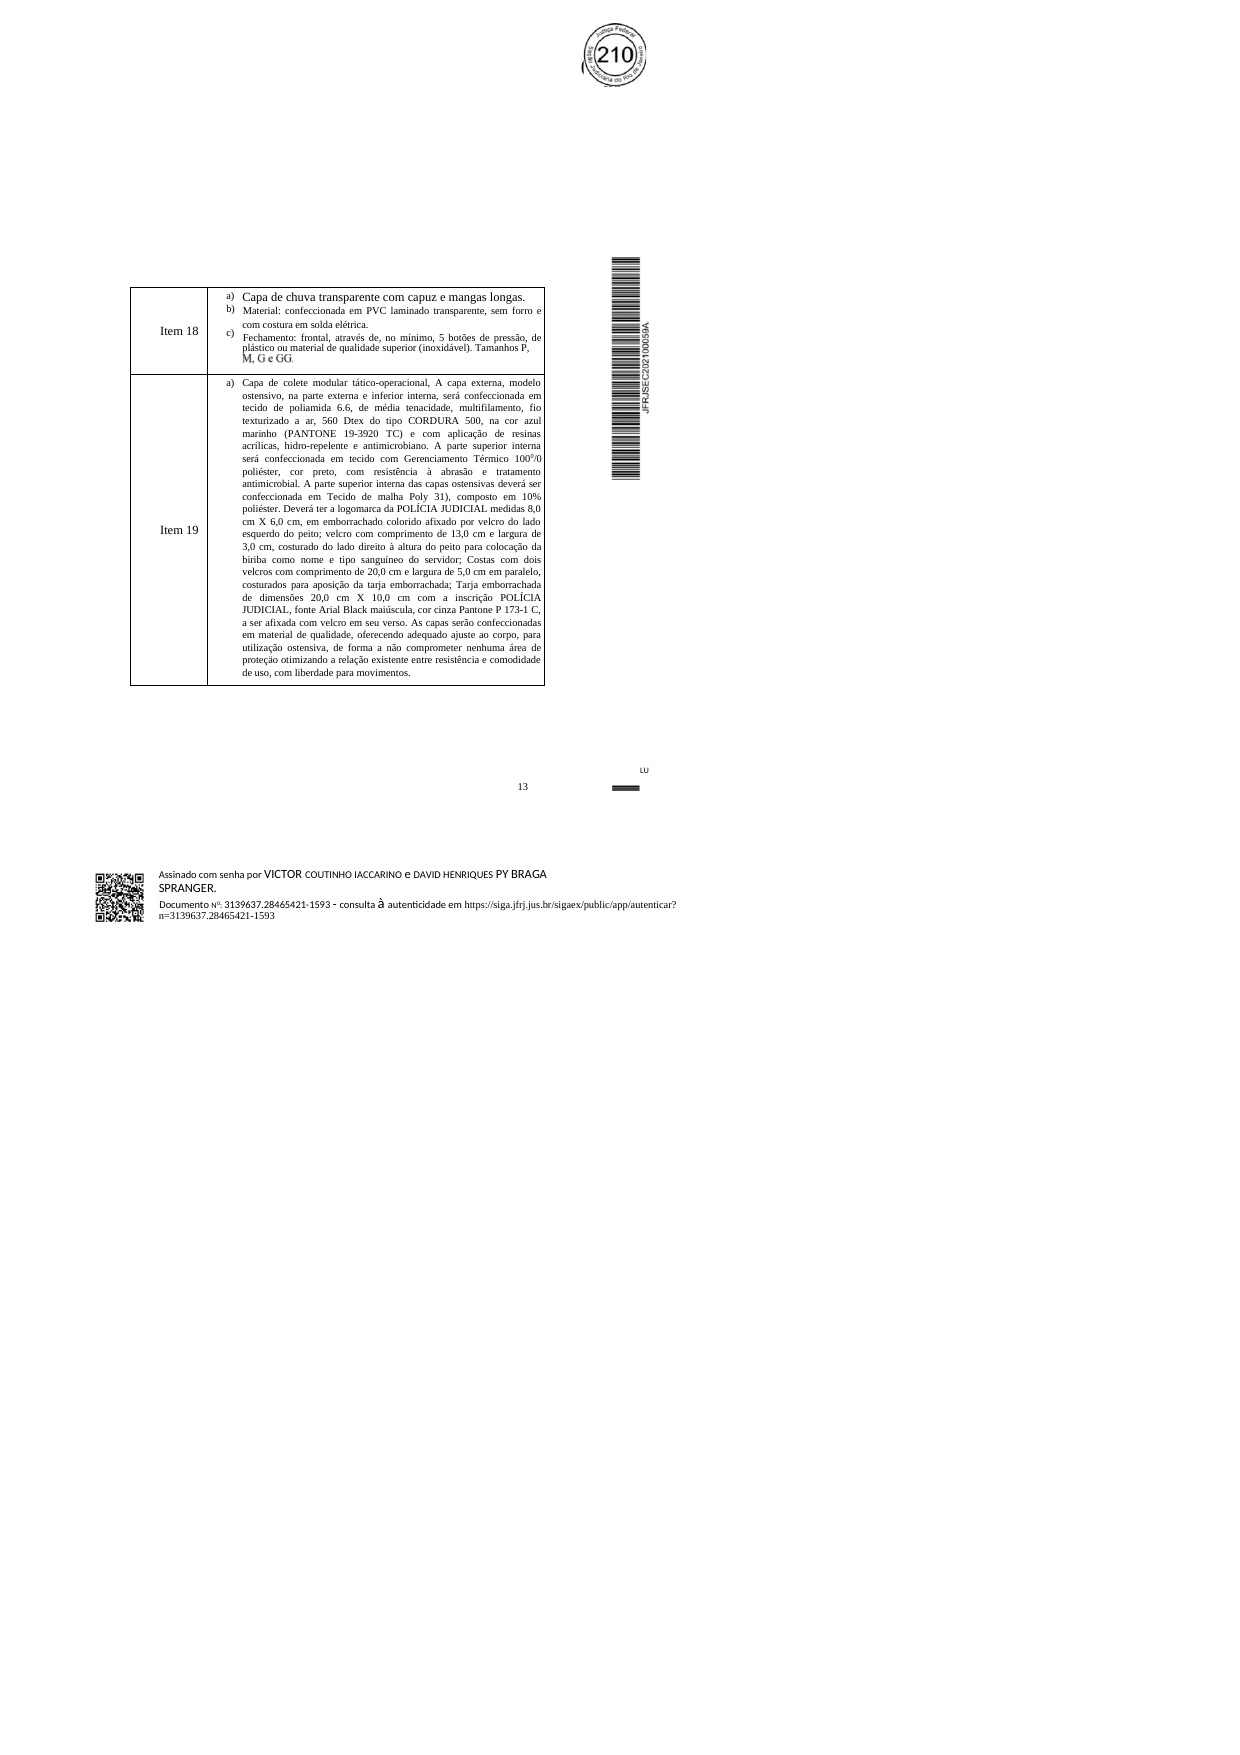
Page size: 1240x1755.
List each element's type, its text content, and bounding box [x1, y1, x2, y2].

table_header Capa de chuva transparente com capuz e mangas longas. Material: confeccionada em PVC laminado transparente, sem forro e com costura em solda elétrica. Fechamento: frontal, através de, no mínimo, 5 botões de pressão, de plástico ou material de qualidade superior (inoxidável). Tamanhos P, [242, 288, 544, 374]
table_header a) b) c) [208, 288, 242, 374]
table_header [131, 257, 578, 765]
table_header [578, 257, 649, 765]
table_cell a) [208, 375, 242, 685]
table_header Item 18 [131, 288, 207, 374]
table_cell Capa de colete modular tático-operacional, A capa externa, modelo ostensivo, na parte externa e inferior interna, será confeccionada em tecido de poliamida 6.6, de média tenacidade, multifilamento, fio texturizado a ar, 560 Dtex do tipo CORDURA 500, na cor azul marinho (PANTONE 19-3920 TC) e com aplicação de resinas acrílicas, hidro-repelente e antimicrobiano. A parte superior interna será confeccionada em tecido com Gerenciamento Térmico 1000/0 poliéster, cor preto, com resistência à abrasão e tratamento antimicrobial. A parte superior interna das capas ostensivas deverá ser confeccionada em Tecido de malha Poly 31), composto em 10% poliéster. Deverá ter a logomarca da POLÍCIA JUDICIAL medidas 8,0 cm X 6,0 cm, em emborrachado colorido afixado por velcro do lado esquerdo do peito; velcro com comprimento de 13,0 cm e largura de 3,0 cm, costurado do lado direito à altura do peito para colocação da biriba como nome e tipo sanguíneo do servidor; Costas com dois velcros com comprimento de 20,0 cm e largura de 5,0 cm em paralelo, costurados para aposição da tarja emborrachada; Tarja emborrachada de dimensões 20,0 cm X 10,0 cm com a inscrição POLÍCIA JUDICIAL, fonte Arial Black maiúscula, cor cinza Pantone P 173-1 C, a ser afixada com velcro em seu verso. As capas serão confeccionadas em material de qualidade, oferecendo adequado ajuste ao corpo, para utilização ostensiva, de forma a não comprometer nenhuma área de proteçäo otimizando a relação existente entre resistência e comodidade de uso, com liberdade para movimentos. [242, 375, 544, 685]
table_cell Item 19 [131, 375, 207, 685]
